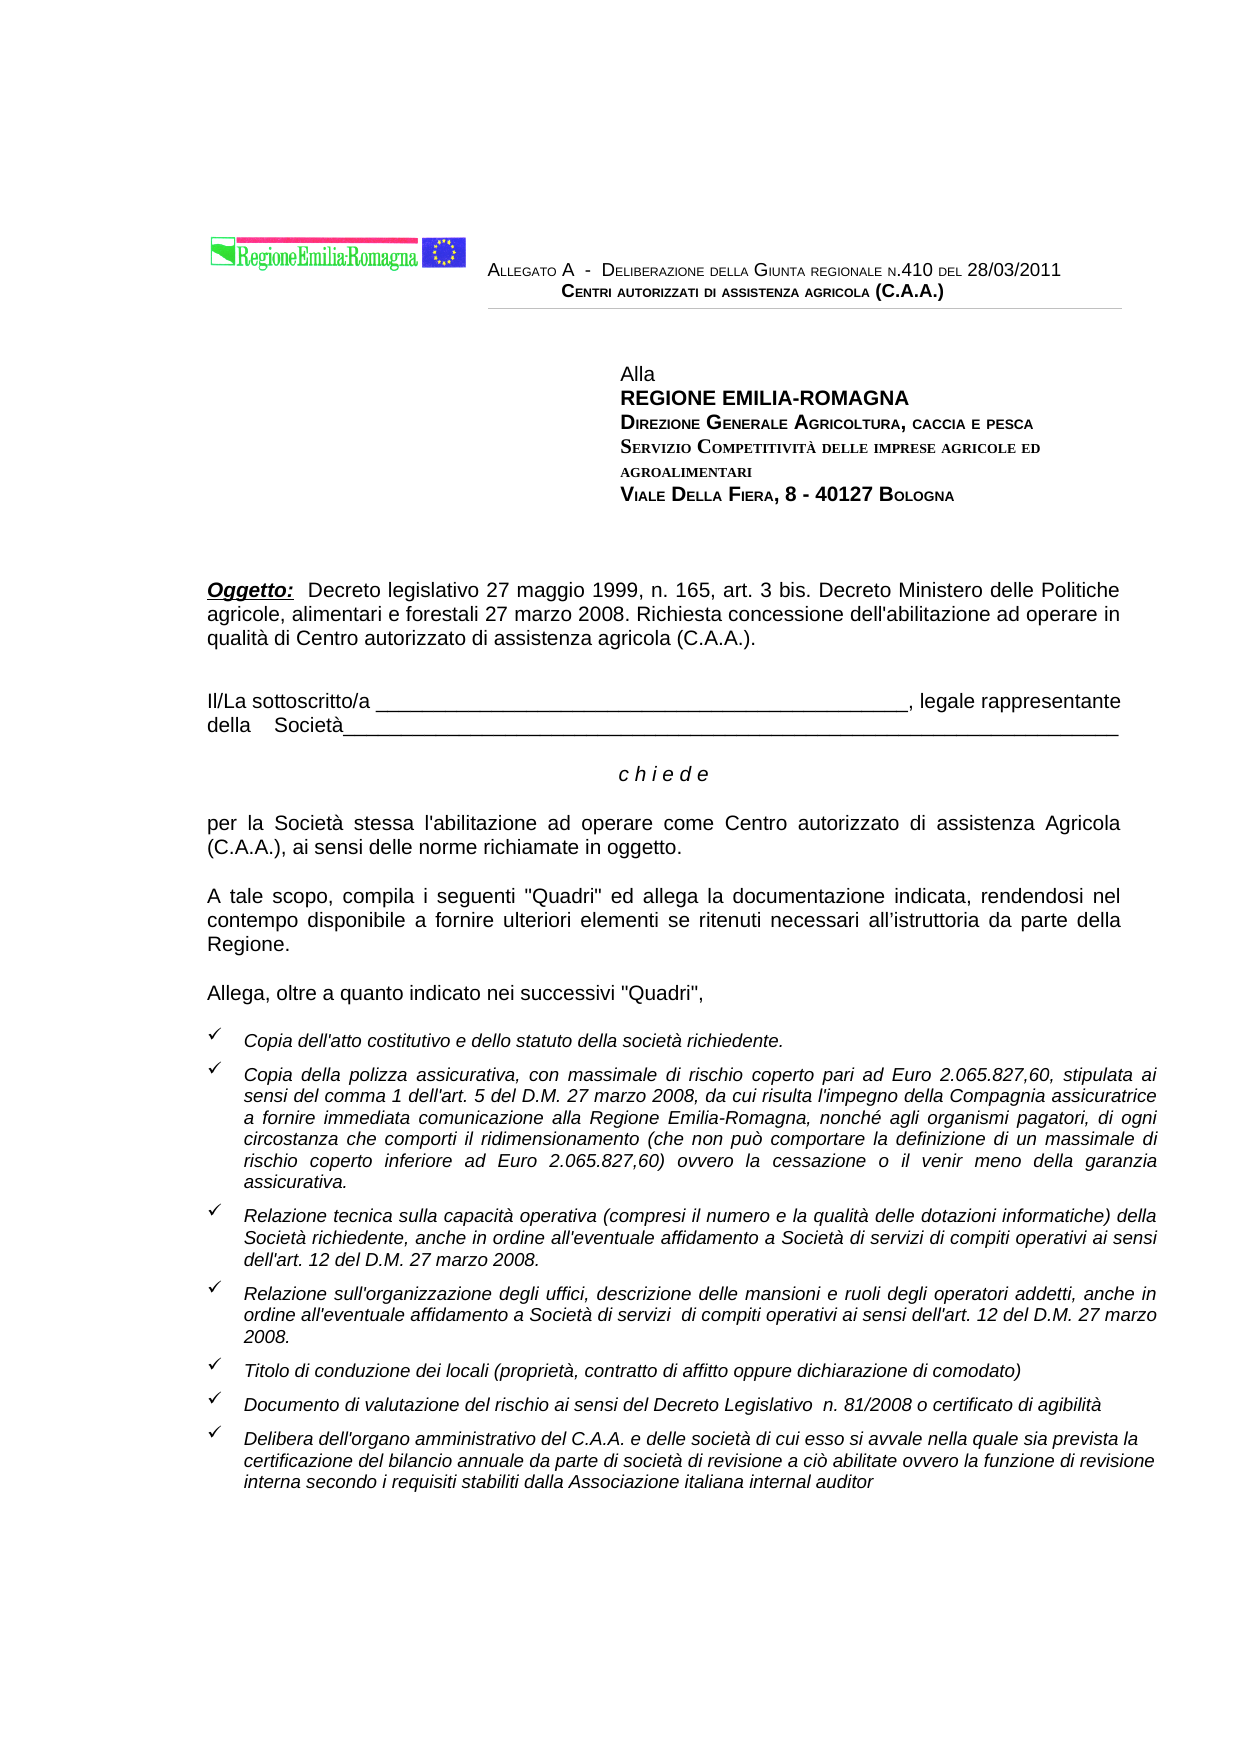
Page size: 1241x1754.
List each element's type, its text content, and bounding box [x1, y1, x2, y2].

text Il/La sottoscritto/a ______________________________________________, legale rappresentante della Società___________________________________________________________________ [207, 689, 1122, 737]
text A tale scopo, compila i seguenti "Quadri" ed allega la documentazione indicata, rendendosi nel contempo disponibile a fornire ulteriori elementi se ritenuti necessari all’istruttoria da parte della Regione. [207, 883, 1122, 955]
text Alla [620, 362, 1122, 386]
text Direzione Generale Agricoltura, caccia e pesca [620, 410, 1122, 434]
table_cell Relazione sull'organizzazione degli uffici, descrizione delle mansioni e ruoli degli operatori addetti, anche in ordine all'eventuale affidamento a Società di servizi di compiti operativi ai sensi dell'art. 12 del D.M. 27 marzo 2008. [236, 1270, 1167, 1347]
table_cell  [200, 1415, 236, 1492]
text Viale Della Fiera, 8 - 40127 Bologna [620, 482, 1122, 506]
text REGIONE EMILIA-ROMAGNA [620, 386, 1122, 410]
table_cell Copia della polizza assicurativa, con massimale di rischio coperto pari ad Euro 2.065.827,60, stipulata ai sensi del comma 1 dell'art. 5 del D.M. 27 marzo 2008, da cui risulta l'impegno della Compagnia assicuratrice a fornire immediata comunicazione alla Regione Emilia-Romagna, nonché agli organismi pagatori, di ogni circostanza che comporti il ridimensionamento (che non può comportare la definizione di un massimale di rischio coperto inferiore ad Euro 2.065.827,60) ovvero la cessazione o il venir meno della garanzia assicurativa. [236, 1051, 1167, 1193]
text Oggetto: Decreto legislativo 27 maggio 1999, n. 165, art. 3 bis. Decreto Ministero delle Politiche agricole, alimentari e forestali 27 marzo 2008. Richiesta concessione dell'abilitazione ad operare in qualità di Centro autorizzato di assistenza agricola (C.A.A.). [207, 578, 1122, 650]
table_header  [200, 1017, 236, 1051]
table_header Copia dell'atto costitutivo e dello statuto della società richiedente. [236, 1017, 1167, 1051]
table_cell  [200, 1347, 236, 1381]
table_cell Relazione tecnica sulla capacità operativa (compresi il numero e la qualità delle dotazioni informatiche) della Società richiedente, anche in ordine all'eventuale affidamento a Società di servizi di compiti operativi ai sensi dell'art. 12 del D.M. 27 marzo 2008. [236, 1193, 1167, 1270]
table_cell  [200, 1270, 236, 1347]
table_cell Titolo di conduzione dei locali (proprietà, contratto di affitto oppure dichiarazione di comodato) [236, 1347, 1167, 1381]
table_cell Documento di valutazione del rischio ai sensi del Decreto Legislativo n. 81/2008 o certificato di agibilità [236, 1381, 1167, 1415]
table_cell  [200, 1193, 236, 1270]
table_cell Delibera dell'organo amministrativo del C.A.A. e delle società di cui esso si avvale nella quale sia prevista la certificazione del bilancio annuale da parte di società di revisione a ciò abilitate ovvero la funzione di revisione interna secondo i requisiti stabiliti dalla Associazione italiana internal auditor [236, 1415, 1167, 1492]
text Allegato A - Deliberazione della Giunta regionale n.410 del 28/03/2011 [207, 231, 1122, 280]
text Allega, oltre a quanto indicato nei successivi "Quadri", [207, 980, 1122, 1004]
table_cell  [200, 1051, 236, 1193]
text c h i e d e [207, 762, 1122, 786]
text Servizio Competitività delle imprese agricole ed agroalimentari [620, 434, 1122, 482]
table_cell  [200, 1381, 236, 1415]
text per la Società stessa l'abilitazione ad operare come Centro autorizzato di assistenza Agricola (C.A.A.), ai sensi delle norme richiamate in oggetto. [207, 811, 1122, 858]
text Centri autorizzati di assistenza agricola (C.A.A.) [487, 280, 1122, 309]
